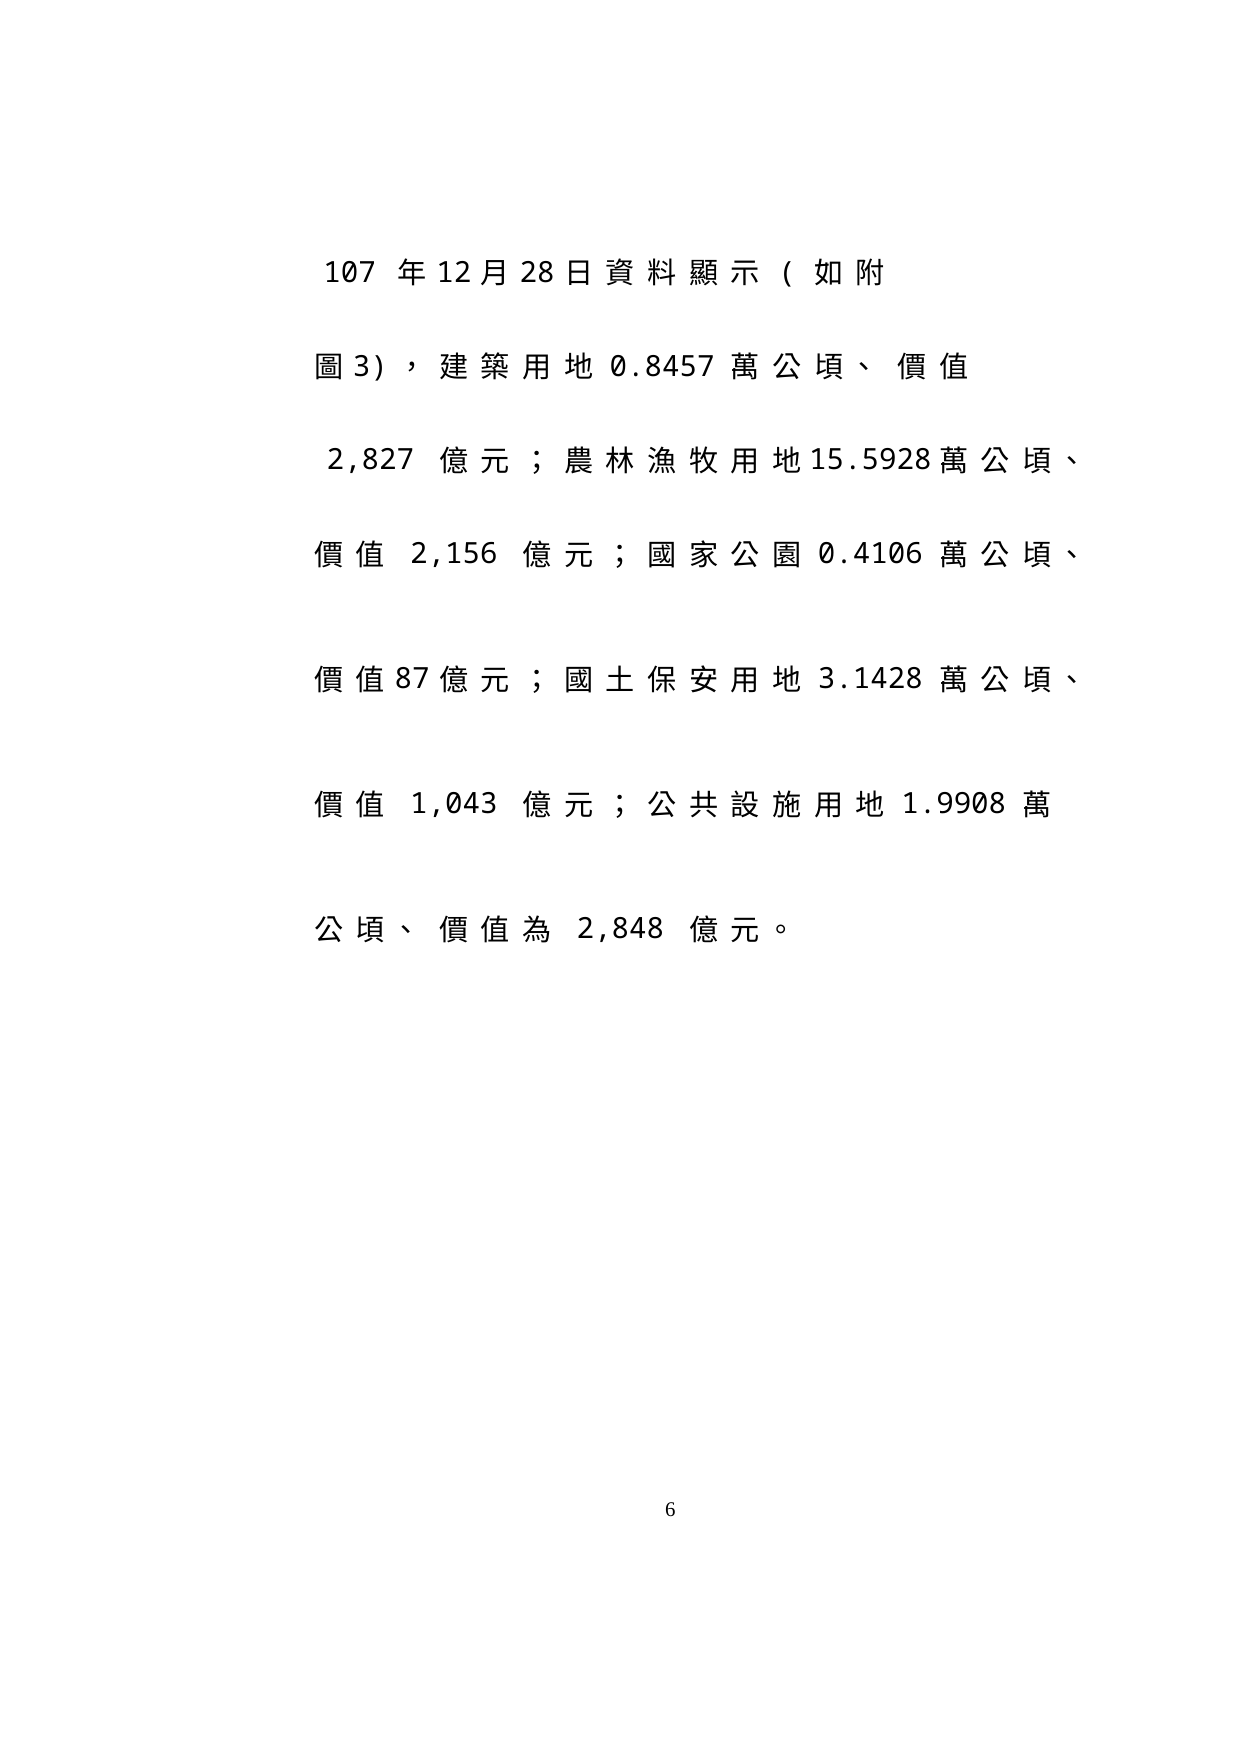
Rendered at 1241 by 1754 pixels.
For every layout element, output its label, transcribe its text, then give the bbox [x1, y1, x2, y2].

text (四)國有非公用土地分布情形：國產署將國有非公用土地依使用類型分為建築用地、農林漁牧用地、國家公園、國土保安用地、公共設施用地等5大類。依該署統計至107年12月28日資料顯示(如附圖3)，建築用地0.8457萬公頃、價值2,827億元；農林漁牧用地15.5928萬公頃、價值2,156億元；國家公園0.4106萬公頃、價值87億元；國土保安用地3.1428萬公頃、價值1,043億元；公共設施用地1.9908萬公頃、價值為2,848億元。 [242, 229, 1058, 979]
